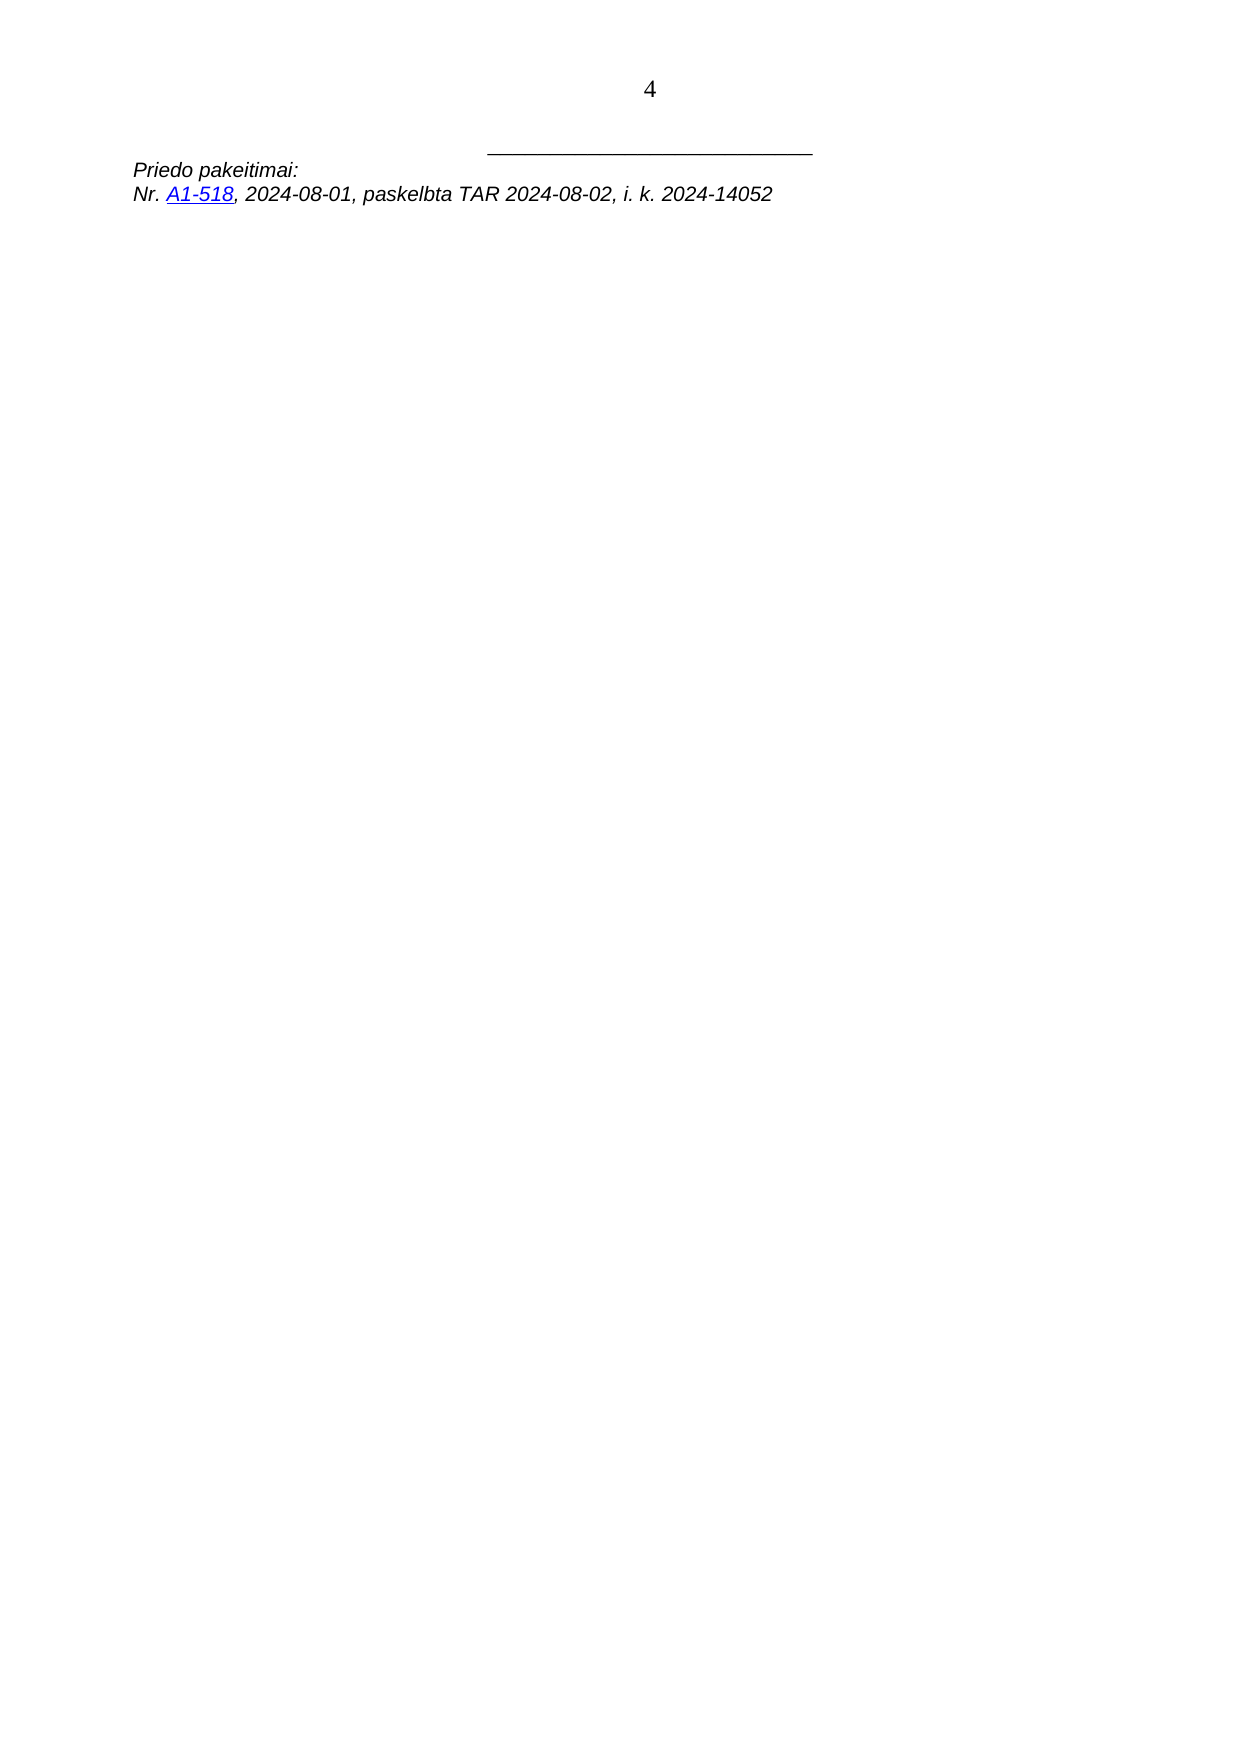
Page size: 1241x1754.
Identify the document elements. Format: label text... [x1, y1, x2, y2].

text Nr. A1-518, 2024-08-01, paskelbta TAR 2024-08-02, i. k. 2024-14052 [133, 182, 1167, 206]
text Priedo pakeitimai: [133, 158, 1167, 182]
text __________________________ [133, 129, 1167, 158]
